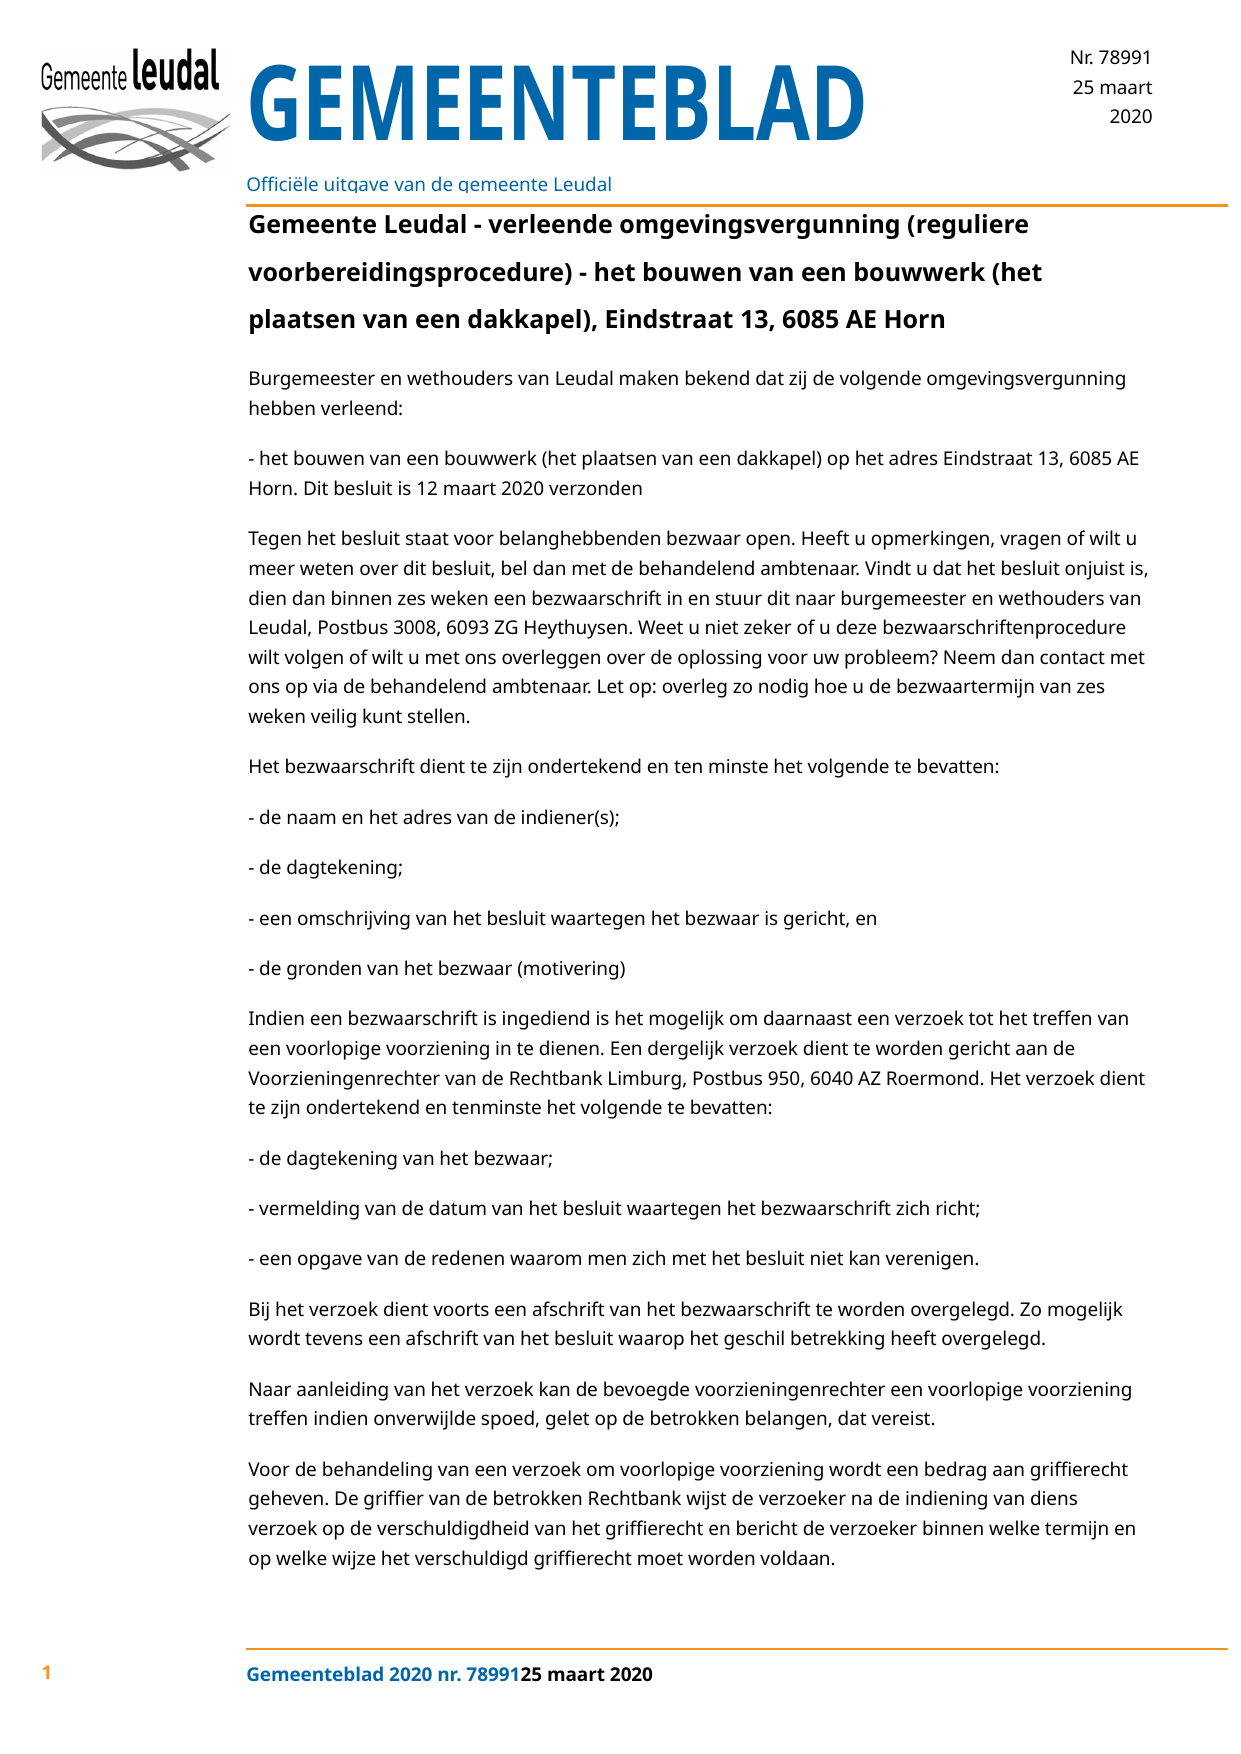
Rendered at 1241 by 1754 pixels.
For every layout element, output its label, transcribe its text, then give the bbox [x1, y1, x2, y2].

text - de naam en het adres van de indiener(s); [248, 804, 1152, 829]
text - een omschrijving van het besluit waartegen het bezwaar is gericht, en [248, 905, 1152, 930]
text Indien een bezwaarschrift is ingediend is het mogelijk om daarnaast een verzoek tot het treffen van een voorlopige voorziening in te dienen. Een dergelijk verzoek dient te worden gericht aan de Voorzieningenrechter van de Rechtbank Limburg, Postbus 950, 6040 AZ Roermond. Het verzoek dient te zijn ondertekend en tenminste het volgende te bevatten: [248, 1006, 1152, 1120]
picture [41, 47, 231, 172]
text Burgemeester en wethouders van Leudal maken bekend dat zij de volgende omgevingsvergunning hebben verleend: [248, 366, 1152, 421]
text - vermelding van de datum van het besluit waartegen het bezwaarschrift zich richt; [248, 1195, 1152, 1221]
text - de dagtekening; [248, 854, 1152, 880]
text Bij het verzoek dient voorts een afschrift van het bezwaarschrift te worden overgelegd. Zo mogelijk wordt tevens een afschrift van het besluit waarop het geschil betrekking heeft overgelegd. [248, 1296, 1152, 1351]
text Naar aanleiding van het verzoek kan de bevoegde voorzieningenrechter een voorlopige voorziening treffen indien onverwijlde spoed, gelet op de betrokken belangen, dat vereist. [248, 1376, 1152, 1431]
text - het bouwen van een bouwwerk (het plaatsen van een dakkapel) op het adres Eindstraat 13, 6085 AE Horn. Dit besluit is 12 maart 2020 verzonden [248, 446, 1152, 501]
text Tegen het besluit staat voor belanghebbenden bezwaar open. Heeft u opmerkingen, vragen of wilt u meer weten over dit besluit, bel dan met de behandelend ambtenaar. Vindt u dat het besluit onjuist is, dien dan binnen zes weken een bezwaarschrift in en stuur dit naar burgemeester en wethouders van Leudal, Postbus 3008, 6093 ZG Heythuysen. Weet u niet zeker of u deze bezwaarschriftenprocedure wilt volgen of wilt u met ons overleggen over de oplossing voor uw probleem? Neem dan contact met ons op via de behandelend ambtenaar. Let op: overleg zo nodig hoe u de bezwaartermijn van zes weken veilig kunt stellen. [248, 526, 1152, 729]
text Voor de behandeling van een verzoek om voorlopige voorziening wordt een bedrag aan griffierecht geheven. De griffier van de betrokken Rechtbank wijst de verzoeker na de indiening van diens verzoek op de verschuldigdheid van het griffierecht en bericht de verzoeker binnen welke termijn en op welke wijze het verschuldigd griffierecht moet worden voldaan. [248, 1456, 1152, 1570]
text - de dagtekening van het bezwaar; [248, 1145, 1152, 1170]
text - de gronden van het bezwaar (motivering) [248, 955, 1152, 981]
text - een opgave van de redenen waarom men zich met het besluit niet kan verenigen. [248, 1246, 1152, 1271]
text Gemeente Leudal - verleende omgevingsvergunning (reguliere voorbereidingsprocedure) - het bouwen van een bouwwerk (het plaatsen van een dakkapel), Eindstraat 13, 6085 AE Horn [248, 207, 1152, 336]
text Het bezwaarschrift dient te zijn ondertekend en ten minste het volgende te bevatten: [248, 753, 1152, 779]
